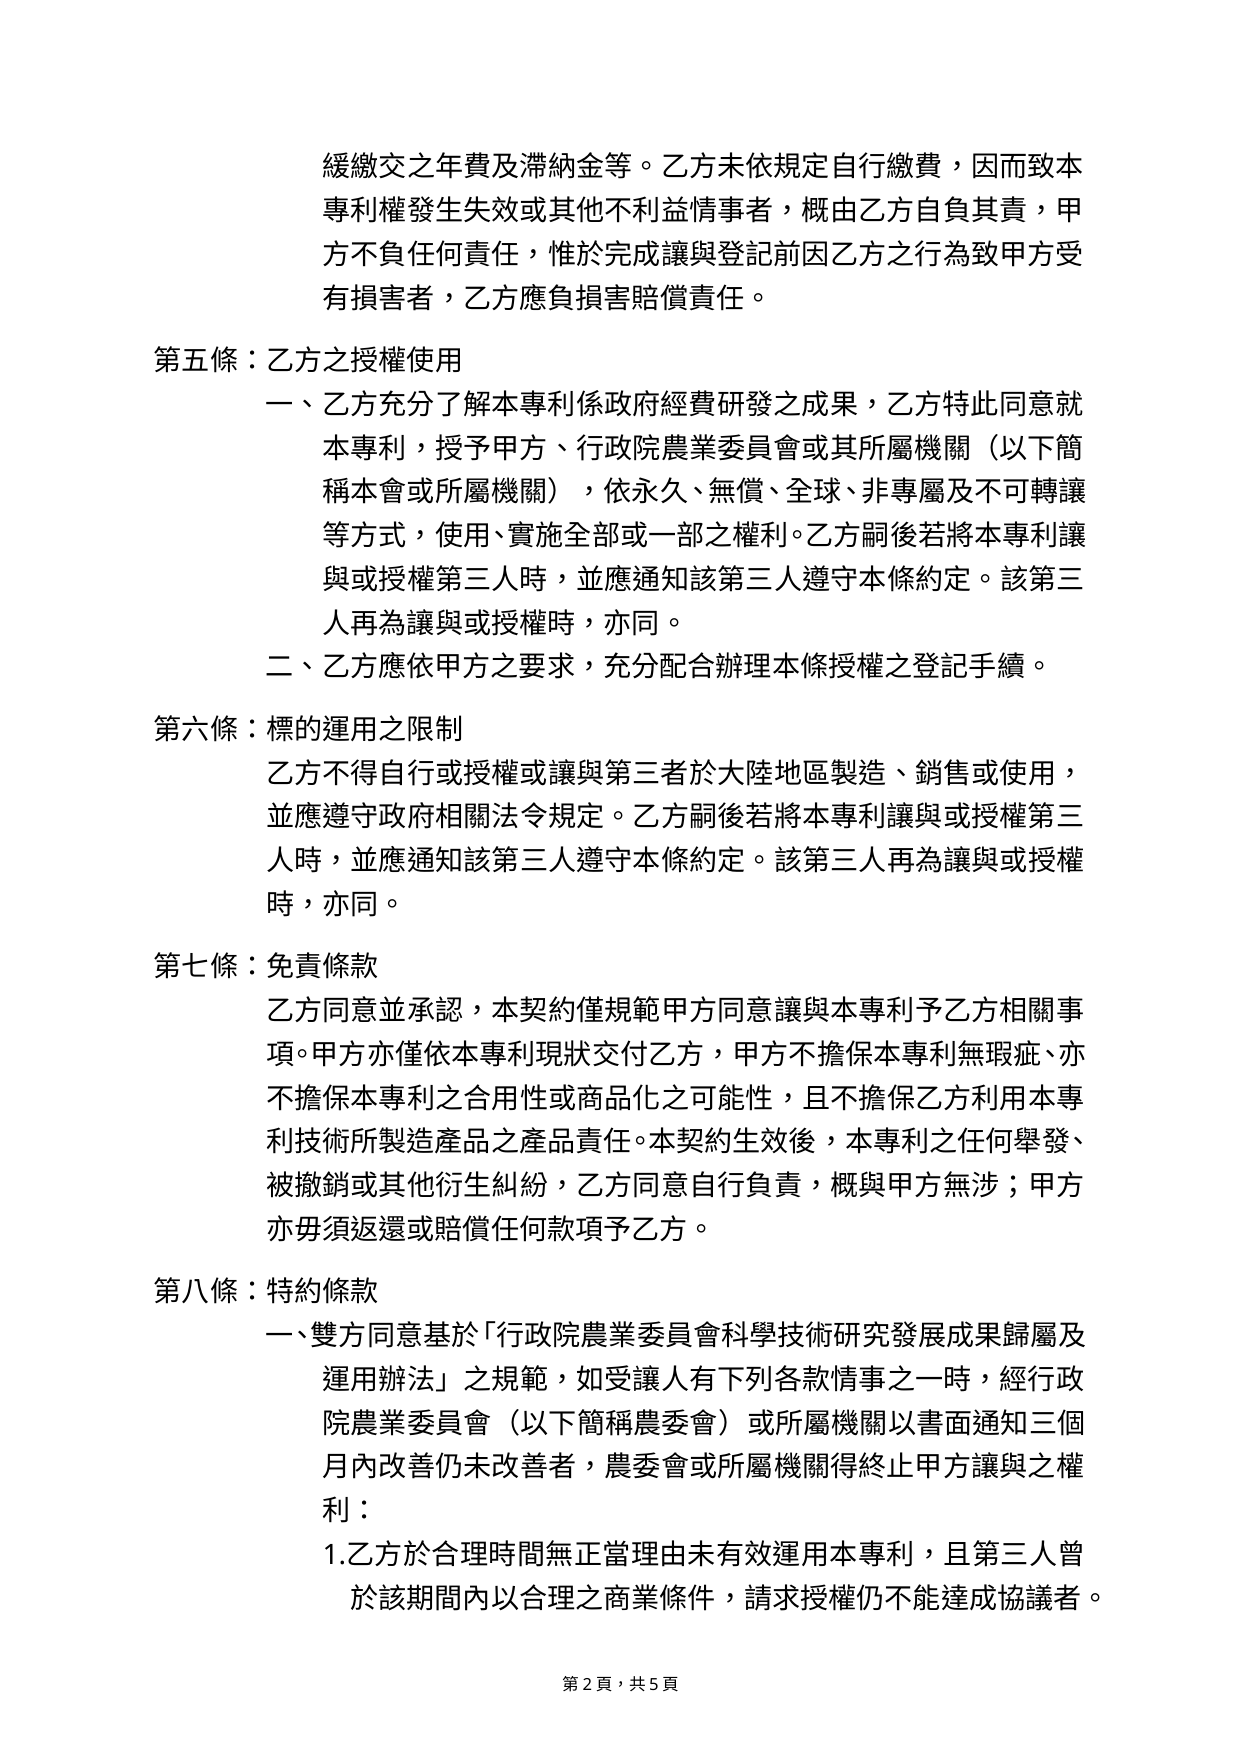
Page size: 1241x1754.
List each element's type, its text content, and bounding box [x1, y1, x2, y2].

text 第五條：乙方之授權使用 [153, 336, 1087, 379]
text 第六條：標的運用之限制 [153, 704, 1087, 748]
text 一、雙方同意基於「行政院農業委員會科學技術研究發展成果歸屬及運用辦法」之規範，如受讓人有下列各款情事之一時，經行政院農業委員會（以下簡稱農委會）或所屬機關以書面通知三個月內改善仍未改善者，農委會或所屬機關得終止甲方讓與之權利： [266, 1311, 1087, 1529]
text 第八條：特約條款 [153, 1267, 1087, 1311]
text 乙方同意並承認，本契約僅規範甲方同意讓與本專利予乙方相關事項。甲方亦僅依本專利現狀交付乙方，甲方不擔保本專利無瑕疵、亦不擔保本專利之合用性或商品化之可能性，且不擔保乙方利用本專利技術所製造產品之產品責任。本契約生效後，本專利之任何舉發、被撤銷或其他衍生糾紛，乙方同意自行負責，概與甲方無涉；甲方亦毋須返還或賠償任何款項予乙方。 [266, 986, 1087, 1248]
text 第七條：免責條款 [153, 942, 1087, 986]
text 乙方不得自行或授權或讓與第三者於大陸地區製造、銷售或使用，並應遵守政府相關法令規定。乙方嗣後若將本專利讓與或授權第三人時，並應通知該第三人遵守本條約定。該第三人再為讓與或授權時，亦同。 [266, 748, 1087, 923]
text 緩繳交之年費及滯納金等。乙方未依規定自行繳費，因而致本專利權發生失效或其他不利益情事者，概由乙方自負其責，甲方不負任何責任，惟於完成讓與登記前因乙方之行為致甲方受有損害者，乙方應負損害賠償責任。 [266, 142, 1087, 317]
text 二、乙方應依甲方之要求，充分配合辦理本條授權之登記手續。 [266, 642, 1087, 686]
text 1.乙方於合理時間無正當理由未有效運用本專利，且第三人曾於該期間內以合理之商業條件，請求授權仍不能達成協議者。 [322, 1529, 1087, 1617]
text 一、乙方充分了解本專利係政府經費研發之成果，乙方特此同意就本專利，授予甲方、行政院農業委員會或其所屬機關（以下簡稱本會或所屬機關），依永久、無償、全球、非專屬及不可轉讓等方式，使用、實施全部或一部之權利。乙方嗣後若將本專利讓與或授權第三人時，並應通知該第三人遵守本條約定。該第三人再為讓與或授權時，亦同。 [266, 379, 1087, 642]
